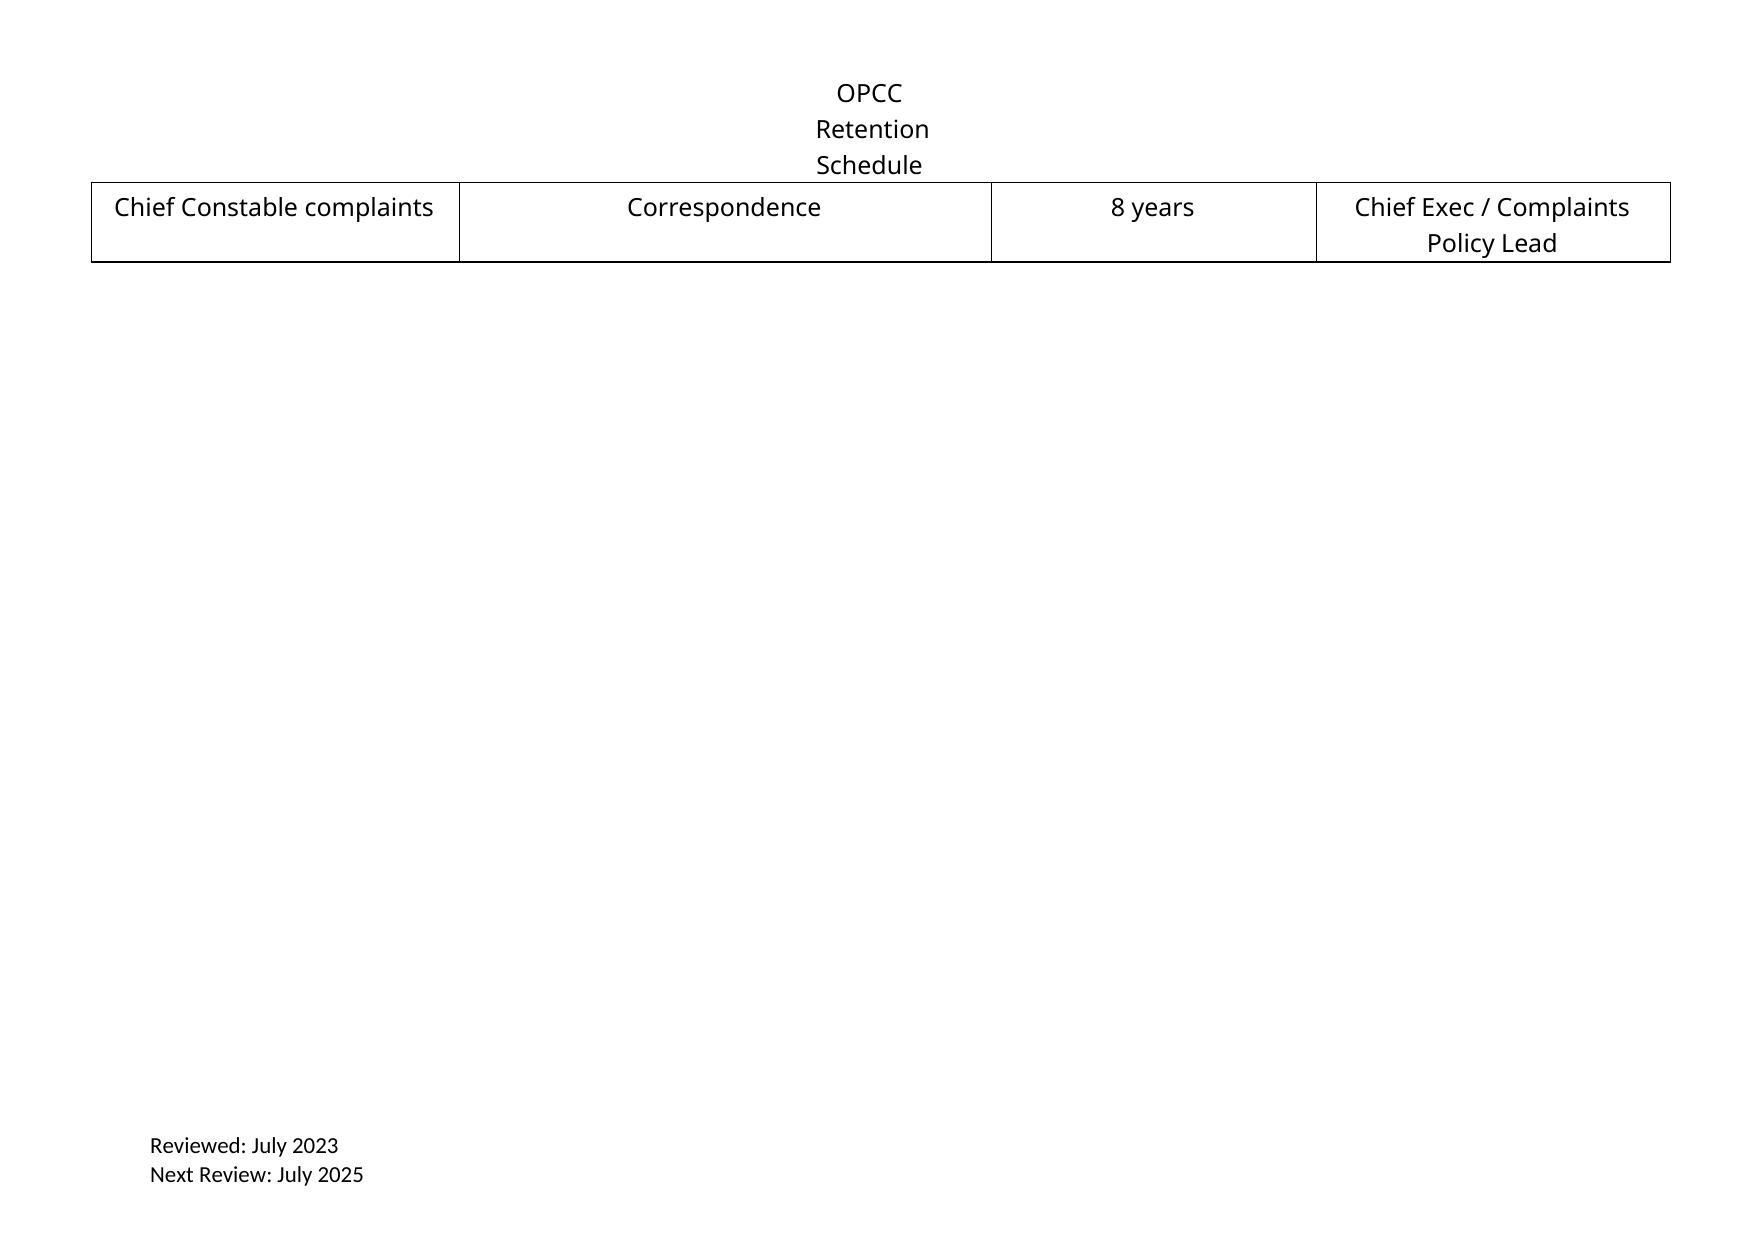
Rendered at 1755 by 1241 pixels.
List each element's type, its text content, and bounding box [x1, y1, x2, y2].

table_cell Chief Exec / Complaints Policy Lead [1317, 183, 1670, 261]
table_cell Correspondence [460, 183, 991, 261]
table_cell 8 years [992, 183, 1316, 261]
table_cell Chief Constable complaints [92, 183, 459, 261]
